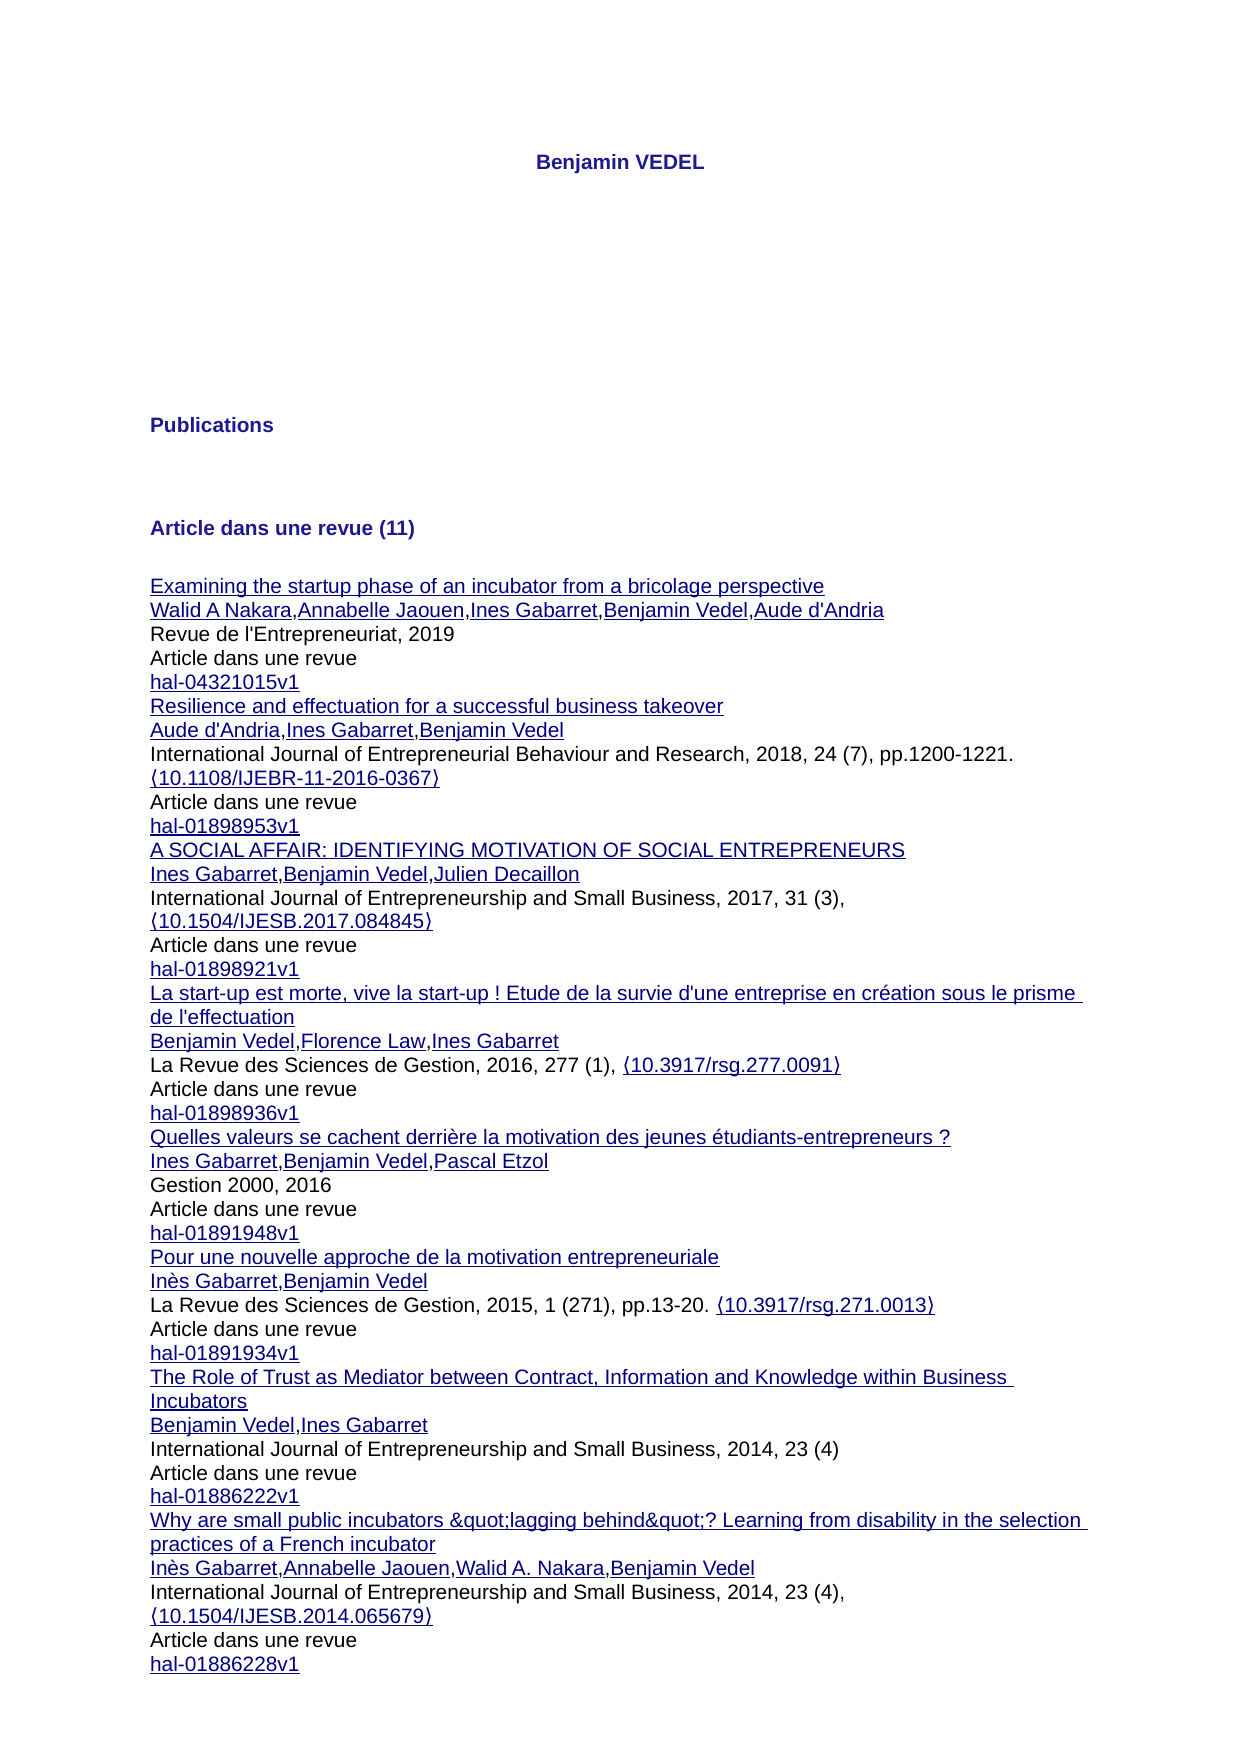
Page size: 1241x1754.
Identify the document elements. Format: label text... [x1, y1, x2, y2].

table_cell The Role of Trust as Mediator between Contract, Information and Knowledge within Business Incubators Benjamin Vedel,Ines Gabarret International Journal of Entrepreneurship and Small Business, 2014, 23 (4) Article dans une revue hal-01886222v1 [150, 1365, 1090, 1508]
table_cell Quelles valeurs se cachent derrière la motivation des jeunes étudiants-entrepreneurs ? Ines Gabarret,Benjamin Vedel,Pascal Etzol Gestion 2000, 2016 Article dans une revue hal-01891948v1 [150, 1125, 1090, 1245]
table_cell Resilience and effectuation for a successful business takeover Aude d'Andria,Ines Gabarret,Benjamin Vedel International Journal of Entrepreneurial Behaviour and Research, 2018, 24 (7), pp.1200-1221. ⟨10.1108/IJEBR-11-2016-0367⟩ Article dans une revue hal-01898953v1 [150, 694, 1090, 837]
table_cell Pour une nouvelle approche de la motivation entrepreneuriale Inès Gabarret,Benjamin Vedel La Revue des Sciences de Gestion, 2015, 1 (271), pp.13-20. ⟨10.3917/rsg.271.0013⟩ Article dans une revue hal-01891934v1 [150, 1245, 1090, 1364]
table_cell A SOCIAL AFFAIR: IDENTIFYING MOTIVATION OF SOCIAL ENTREPRENEURS Ines Gabarret,Benjamin Vedel,Julien Decaillon International Journal of Entrepreneurship and Small Business, 2017, 31 (3), ⟨10.1504/IJESB.2017.084845⟩ Article dans une revue hal-01898921v1 [150, 838, 1090, 981]
subtitle Benjamin VEDEL [150, 150, 1090, 174]
table_cell La start-up est morte, vive la start-up ! Etude de la survie d'une entreprise en création sous le prisme de l'effectuation Benjamin Vedel,Florence Law,Ines Gabarret La Revue des Sciences de Gestion, 2016, 277 (1), ⟨10.3917/rsg.277.0091⟩ Article dans une revue hal-01898936v1 [150, 981, 1090, 1125]
table_header Examining the startup phase of an incubator from a bricolage perspective Walid A Nakara,Annabelle Jaouen,Ines Gabarret,Benjamin Vedel,Aude d'Andria Revue de l'Entrepreneuriat, 2019 Article dans une revue hal-04321015v1 [150, 574, 1090, 694]
table_cell Why are small public incubators &quot;lagging behind&quot;? Learning from disability in the selection practices of a French incubator Inès Gabarret,Annabelle Jaouen,Walid A. Nakara,Benjamin Vedel International Journal of Entrepreneurship and Small Business, 2014, 23 (4), ⟨10.1504/IJESB.2014.065679⟩ Article dans une revue hal-01886228v1 [150, 1508, 1090, 1676]
subtitle Publications [150, 412, 1090, 436]
subtitle Article dans une revue (11) [150, 516, 1090, 539]
